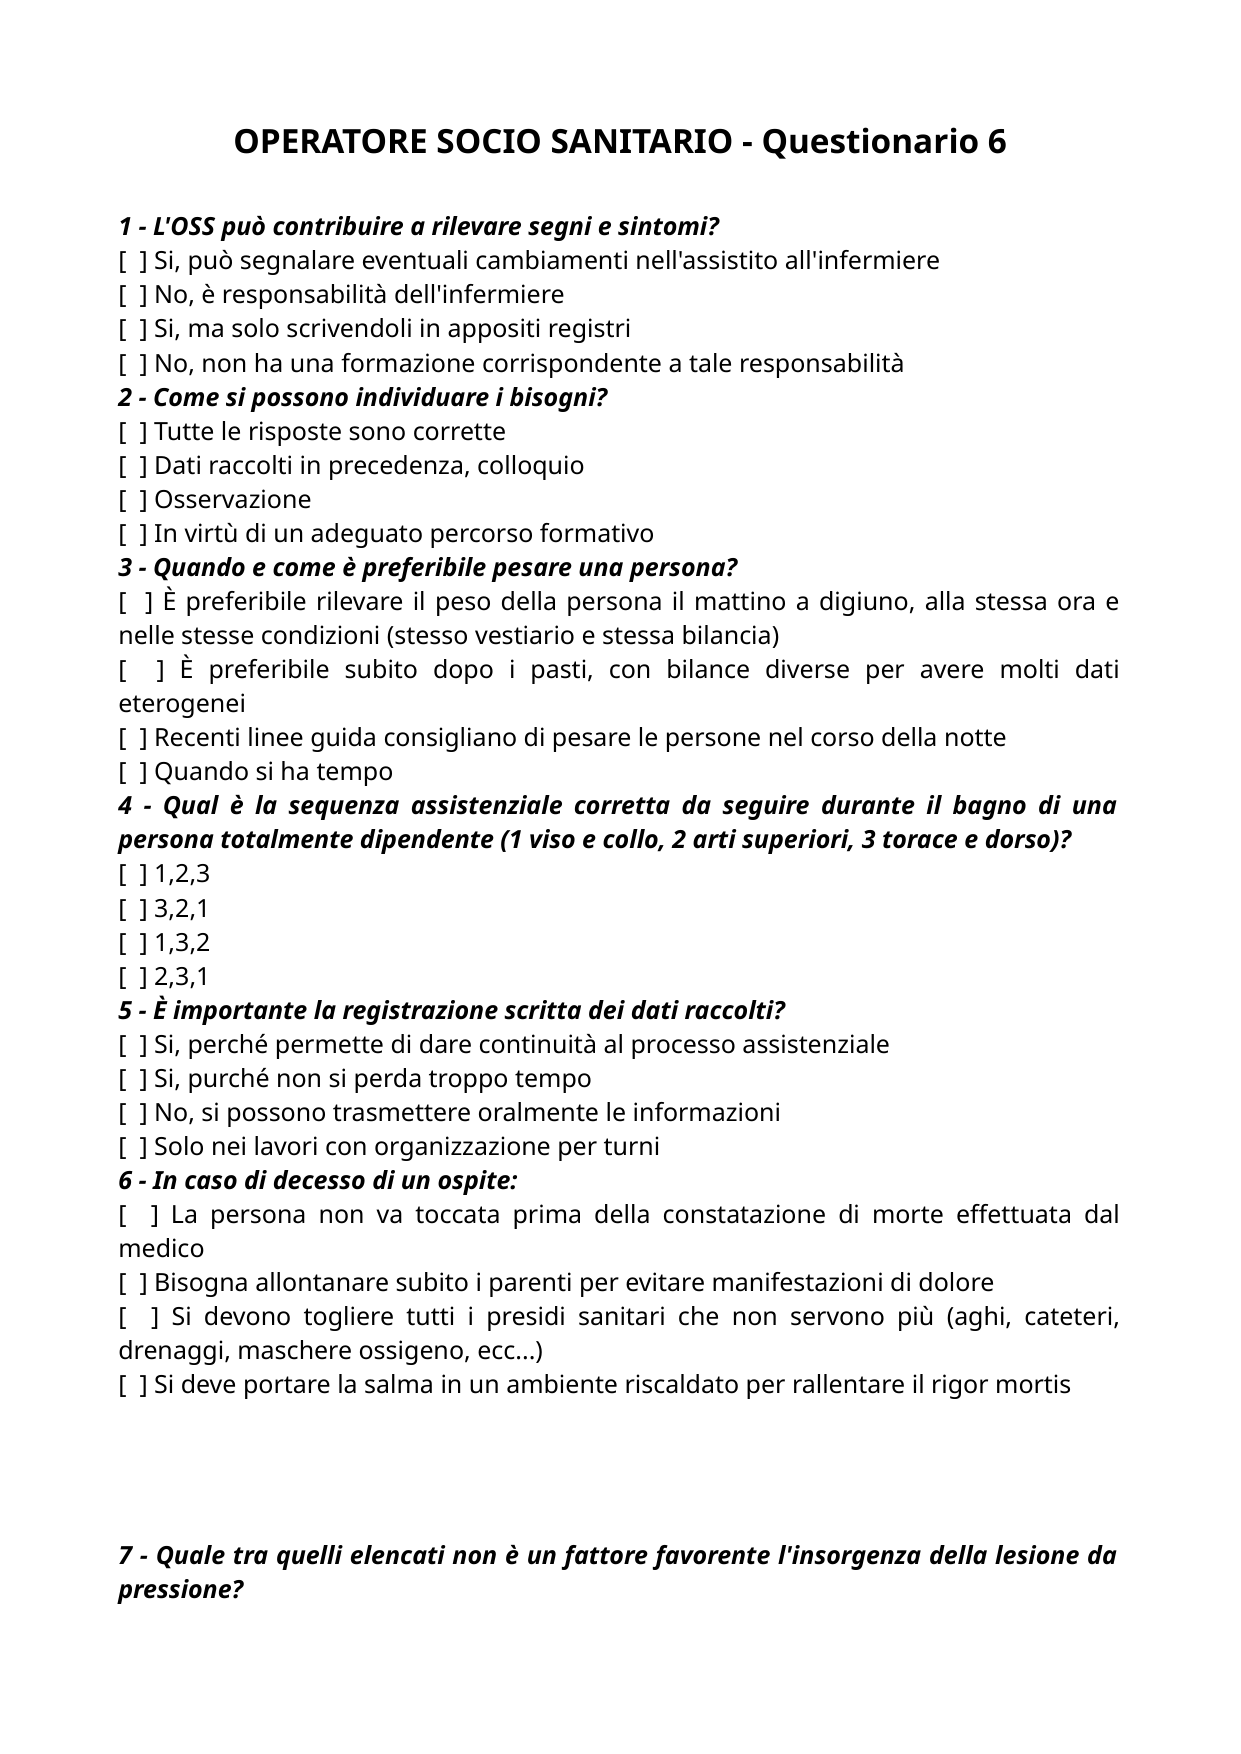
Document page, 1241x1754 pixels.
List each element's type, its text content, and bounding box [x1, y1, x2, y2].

text [ ] 2,3,1 [118, 958, 1122, 992]
text 1 - L'OSS può contribuire a rilevare segni e sintomi? [118, 209, 1122, 243]
text 5 - È importante la registrazione scritta dei dati raccolti? [118, 992, 1122, 1026]
text OPERATORE SOCIO SANITARIO - Questionario 6 [118, 118, 1122, 163]
text [ ] È preferibile subito dopo i pasti, con bilance diverse per avere molti dati eterogenei [118, 652, 1122, 720]
text 4 - Qual è la sequenza assistenziale corretta da seguire durante il bagno di una persona totalmente dipendente (1 viso e collo, 2 arti superiori, 3 torace e dorso)? [118, 788, 1122, 856]
text [ ] La persona non va toccata prima della constatazione di morte effettuata dal medico [118, 1197, 1122, 1265]
text [ ] Si, perché permette di dare continuità al processo assistenziale [118, 1026, 1122, 1061]
text [ ] 1,3,2 [118, 924, 1122, 958]
text [ ] Bisogna allontanare subito i parenti per evitare manifestazioni di dolore [118, 1265, 1122, 1299]
text [ ] Si, ma solo scrivendoli in appositi registri [118, 311, 1122, 345]
text [ ] Solo nei lavori con organizzazione per turni [118, 1129, 1122, 1163]
text [ ] Tutte le risposte sono corrette [118, 413, 1122, 447]
text [ ] Si, può segnalare eventuali cambiamenti nell'assistito all'infermiere [118, 243, 1122, 277]
text [ ] 1,2,3 [118, 856, 1122, 890]
text [ ] Dati raccolti in precedenza, colloquio [118, 447, 1122, 481]
text [ ] Si devono togliere tutti i presidi sanitari che non servono più (aghi, cateteri, drenaggi, maschere ossigeno, ecc...) [118, 1299, 1122, 1367]
text [ ] In virtù di un adeguato percorso formativo [118, 516, 1122, 549]
text [ ] No, è responsabilità dell'infermiere [118, 277, 1122, 311]
text 6 - In caso di decesso di un ospite: [118, 1163, 1122, 1197]
text 7 - Quale tra quelli elencati non è un fattore favorente l'insorgenza della lesione da pressione? [118, 1537, 1122, 1606]
text 3 - Quando e come è preferibile pesare una persona? [118, 549, 1122, 584]
text [ ] Quando si ha tempo [118, 754, 1122, 788]
text [ ] Recenti linee guida consigliano di pesare le persone nel corso della notte [118, 720, 1122, 754]
text 2 - Come si possono individuare i bisogni? [118, 379, 1122, 413]
text [ ] 3,2,1 [118, 890, 1122, 924]
text [ ] Si deve portare la salma in un ambiente riscaldato per rallentare il rigor mortis [118, 1367, 1122, 1401]
text [ ] Osservazione [118, 481, 1122, 516]
text [ ] È preferibile rilevare il peso della persona il mattino a digiuno, alla stessa ora e nelle stesse condizioni (stesso vestiario e stessa bilancia) [118, 584, 1122, 652]
text [ ] No, si possono trasmettere oralmente le informazioni [118, 1094, 1122, 1129]
text [ ] No, non ha una formazione corrispondente a tale responsabilità [118, 345, 1122, 379]
text [ ] Si, purché non si perda troppo tempo [118, 1061, 1122, 1094]
